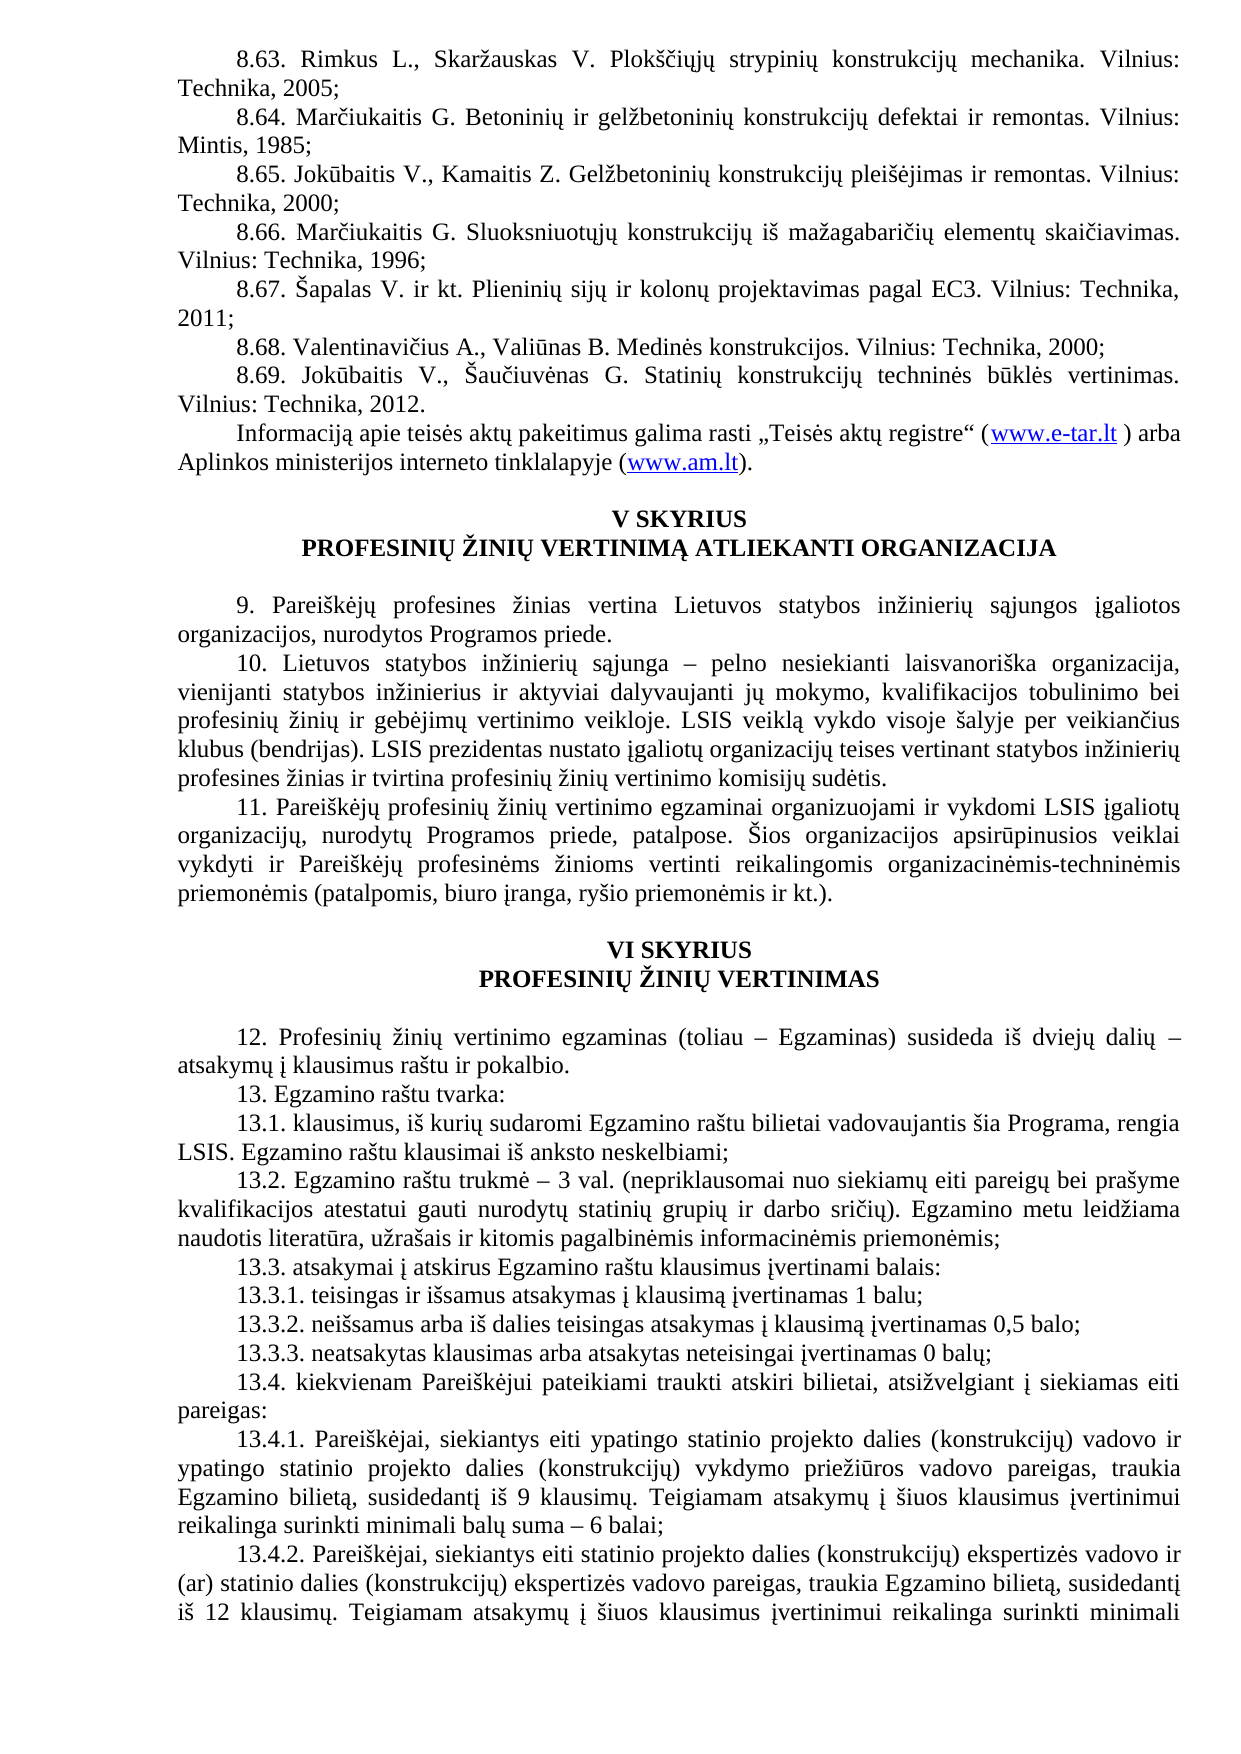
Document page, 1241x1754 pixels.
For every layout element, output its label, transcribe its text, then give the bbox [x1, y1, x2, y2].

text 8.68. Valentinavičius A., Valiūnas B. Medinės konstrukcijos. Vilnius: Technika, 2000; [177, 332, 1181, 361]
text 12. Profesinių žinių vertinimo egzaminas (toliau – Egzaminas) susideda iš dviejų dalių – atsakymų į klausimus raštu ir pokalbio. [177, 1022, 1181, 1079]
text 13.2. Egzamino raštu trukmė – 3 val. (nepriklausomai nuo siekiamų eiti pareigų bei prašyme kvalifikacijos atestatui gauti nurodytų statinių grupių ir darbo sričių). Egzamino metu leidžiama naudotis literatūra, užrašais ir kitomis pagalbinėmis informacinėmis priemonėmis; [177, 1166, 1181, 1252]
text 8.63. Rimkus L., Skaržauskas V. Plokščiųjų strypinių konstrukcijų mechanika. Vilnius: Technika, 2005; [177, 44, 1181, 102]
text Informaciją apie teisės aktų pakeitimus galima rasti „Teisės aktų registre“ (www.e-tar.lt ) arba Aplinkos ministerijos interneto tinklalapyje (www.am.lt). [177, 418, 1181, 476]
text 13. Egzamino raštu tvarka: [177, 1079, 1181, 1108]
text 8.69. Jokūbaitis V., Šaučiuvėnas G. Statinių konstrukcijų techninės būklės vertinimas. Vilnius: Technika, 2012. [177, 361, 1181, 418]
text 8.65. Jokūbaitis V., Kamaitis Z. Gelžbetoninių konstrukcijų pleišėjimas ir remontas. Vilnius: Technika, 2000; [177, 159, 1181, 217]
text 13.4.2. Pareiškėjai, siekiantys eiti statinio projekto dalies (konstrukcijų) ekspertizės vadovo ir (ar) statinio dalies (konstrukcijų) ekspertizės vadovo pareigas, traukia Egzamino bilietą, susidedantį iš 12 klausimų. Teigiamam atsakymų į šiuos klausimus įvertinimui reikalinga surinkti minimali [177, 1539, 1181, 1626]
text 8.67. Šapalas V. ir kt. Plieninių sijų ir kolonų projektavimas pagal EC3. Vilnius: Technika, 2011; [177, 274, 1181, 332]
text 13.4. kiekvienam Pareiškėjui pateikiami traukti atskiri bilietai, atsižvelgiant į siekiamas eiti pareigas: [177, 1367, 1181, 1424]
text 9. Pareiškėjų profesines žinias vertina Lietuvos statybos inžinierių sąjungos įgaliotos organizacijos, nurodytos Programos priede. [177, 591, 1181, 648]
text 8.66. Marčiukaitis G. Sluoksniuotųjų konstrukcijų iš mažagabaričių elementų skaičiavimas. Vilnius: Technika, 1996; [177, 217, 1181, 274]
text V SKYRIUS [177, 504, 1181, 533]
text 13.1. klausimus, iš kurių sudaromi Egzamino raštu bilietai vadovaujantis šia Programa, rengia LSIS. Egzamino raštu klausimai iš anksto neskelbiami; [177, 1108, 1181, 1166]
text PROFESINIŲ ŽINIŲ VERTINIMAS [177, 964, 1181, 993]
text 13.3.3. neatsakytas klausimas arba atsakytas neteisingai įvertinamas 0 balų; [177, 1338, 1181, 1367]
text 13.3. atsakymai į atskirus Egzamino raštu klausimus įvertinami balais: [177, 1252, 1181, 1281]
text 13.3.2. neišsamus arba iš dalies teisingas atsakymas į klausimą įvertinamas 0,5 balo; [177, 1309, 1181, 1338]
text 13.4.1. Pareiškėjai, siekiantys eiti ypatingo statinio projekto dalies (konstrukcijų) vadovo ir ypatingo statinio projekto dalies (konstrukcijų) vykdymo priežiūros vadovo pareigas, traukia Egzamino bilietą, susidedantį iš 9 klausimų. Teigiamam atsakymų į šiuos klausimus įvertinimui reikalinga surinkti minimali balų suma – 6 balai; [177, 1424, 1181, 1539]
text 11. Pareiškėjų profesinių žinių vertinimo egzaminai organizuojami ir vykdomi LSIS įgaliotų organizacijų, nurodytų Programos priede, patalpose. Šios organizacijos apsirūpinusios veiklai vykdyti ir Pareiškėjų profesinėms žinioms vertinti reikalingomis organizacinėmis-techninėmis priemonėmis (patalpomis, biuro įranga, ryšio priemonėmis ir kt.). [177, 792, 1181, 907]
text 8.64. Marčiukaitis G. Betoninių ir gelžbetoninių konstrukcijų defektai ir remontas. Vilnius: Mintis, 1985; [177, 102, 1181, 159]
text 10. Lietuvos statybos inžinierių sąjunga – pelno nesiekianti laisvanoriška organizacija, vienijanti statybos inžinierius ir aktyviai dalyvaujanti jų mokymo, kvalifikacijos tobulinimo bei profesinių žinių ir gebėjimų vertinimo veikloje. LSIS veiklą vykdo visoje šalyje per veikiančius klubus (bendrijas). LSIS prezidentas nustato įgaliotų organizacijų teises vertinant statybos inžinierių profesines žinias ir tvirtina profesinių žinių vertinimo komisijų sudėtis. [177, 648, 1181, 792]
text 13.3.1. teisingas ir išsamus atsakymas į klausimą įvertinamas 1 balu; [177, 1281, 1181, 1309]
text PROFESINIŲ ŽINIŲ VERTINIMĄ ATLIEKANTI ORGANIZACIJA [177, 533, 1181, 562]
text VI SKYRIUS [177, 936, 1181, 964]
